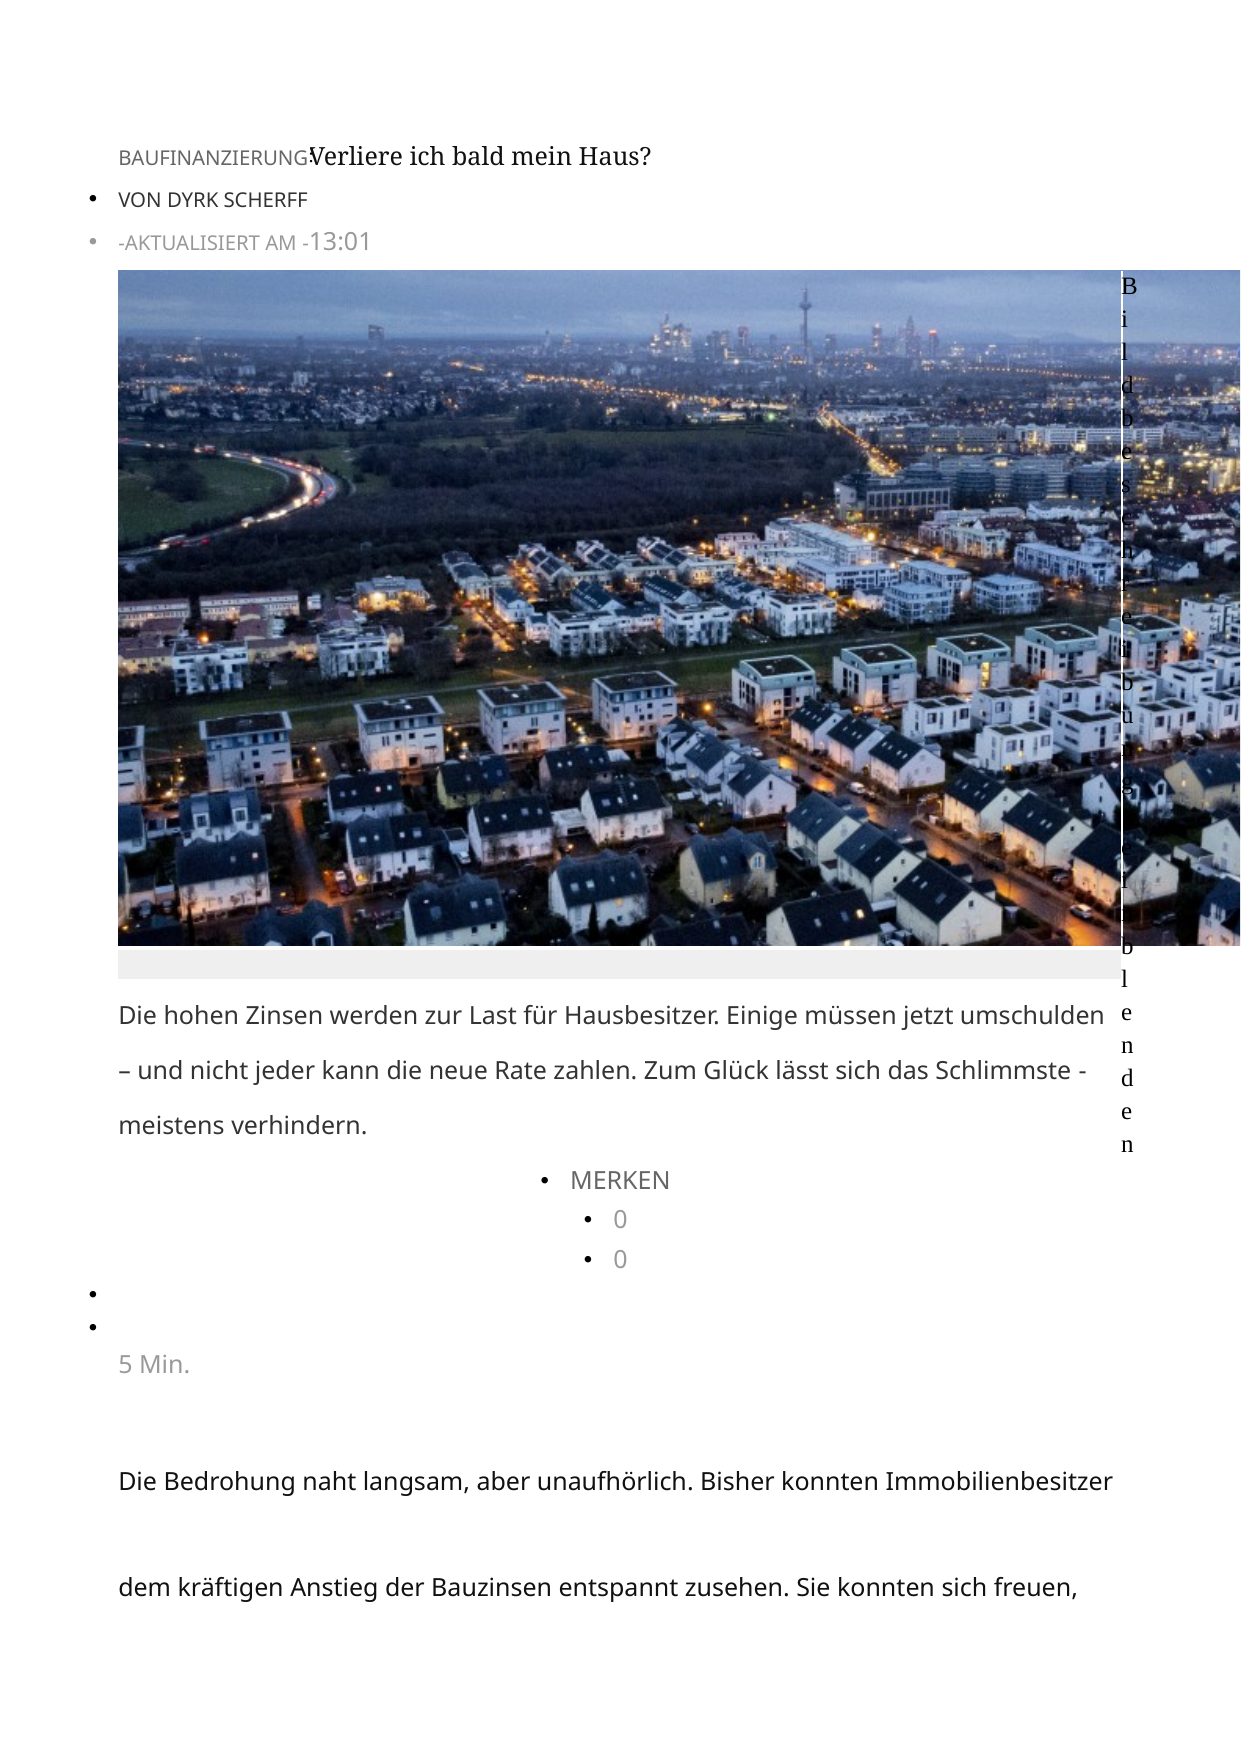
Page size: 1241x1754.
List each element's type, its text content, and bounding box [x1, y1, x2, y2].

picture [1125, 416, 1130, 425]
list 0 [118, 1202, 1122, 1236]
picture [1125, 680, 1130, 689]
picture [1126, 279, 1133, 285]
list -AKTUALISIERT AM -13:01 [118, 224, 1122, 258]
text 5 Min. [118, 1346, 1122, 1381]
picture [1126, 286, 1134, 293]
text Die hohen Zinsen werden zur Last für Hausbesitzer. Einige müssen jetzt umschulden – und nicht jeder kann die neue Rate zahlen. Zum Glück lässt sich das Schlimmste ­meistens ­verhindern. [118, 998, 1121, 1142]
subtitle BAUFINANZIERUNGVerliere ich bald mein Haus? [118, 139, 1122, 173]
list VON DYRK SCHERFF [118, 186, 1122, 213]
list 0 [118, 1241, 1122, 1275]
picture [118, 270, 1241, 946]
text Die Bedrohung naht langsam, aber unaufhörlich. Bisher konnten Immobilienbesitzer dem kräftigen Anstieg der Bauzinsen entspannt zusehen. Sie konnten sich freuen, [118, 1463, 1122, 1604]
list MERKEN [118, 1163, 1122, 1197]
